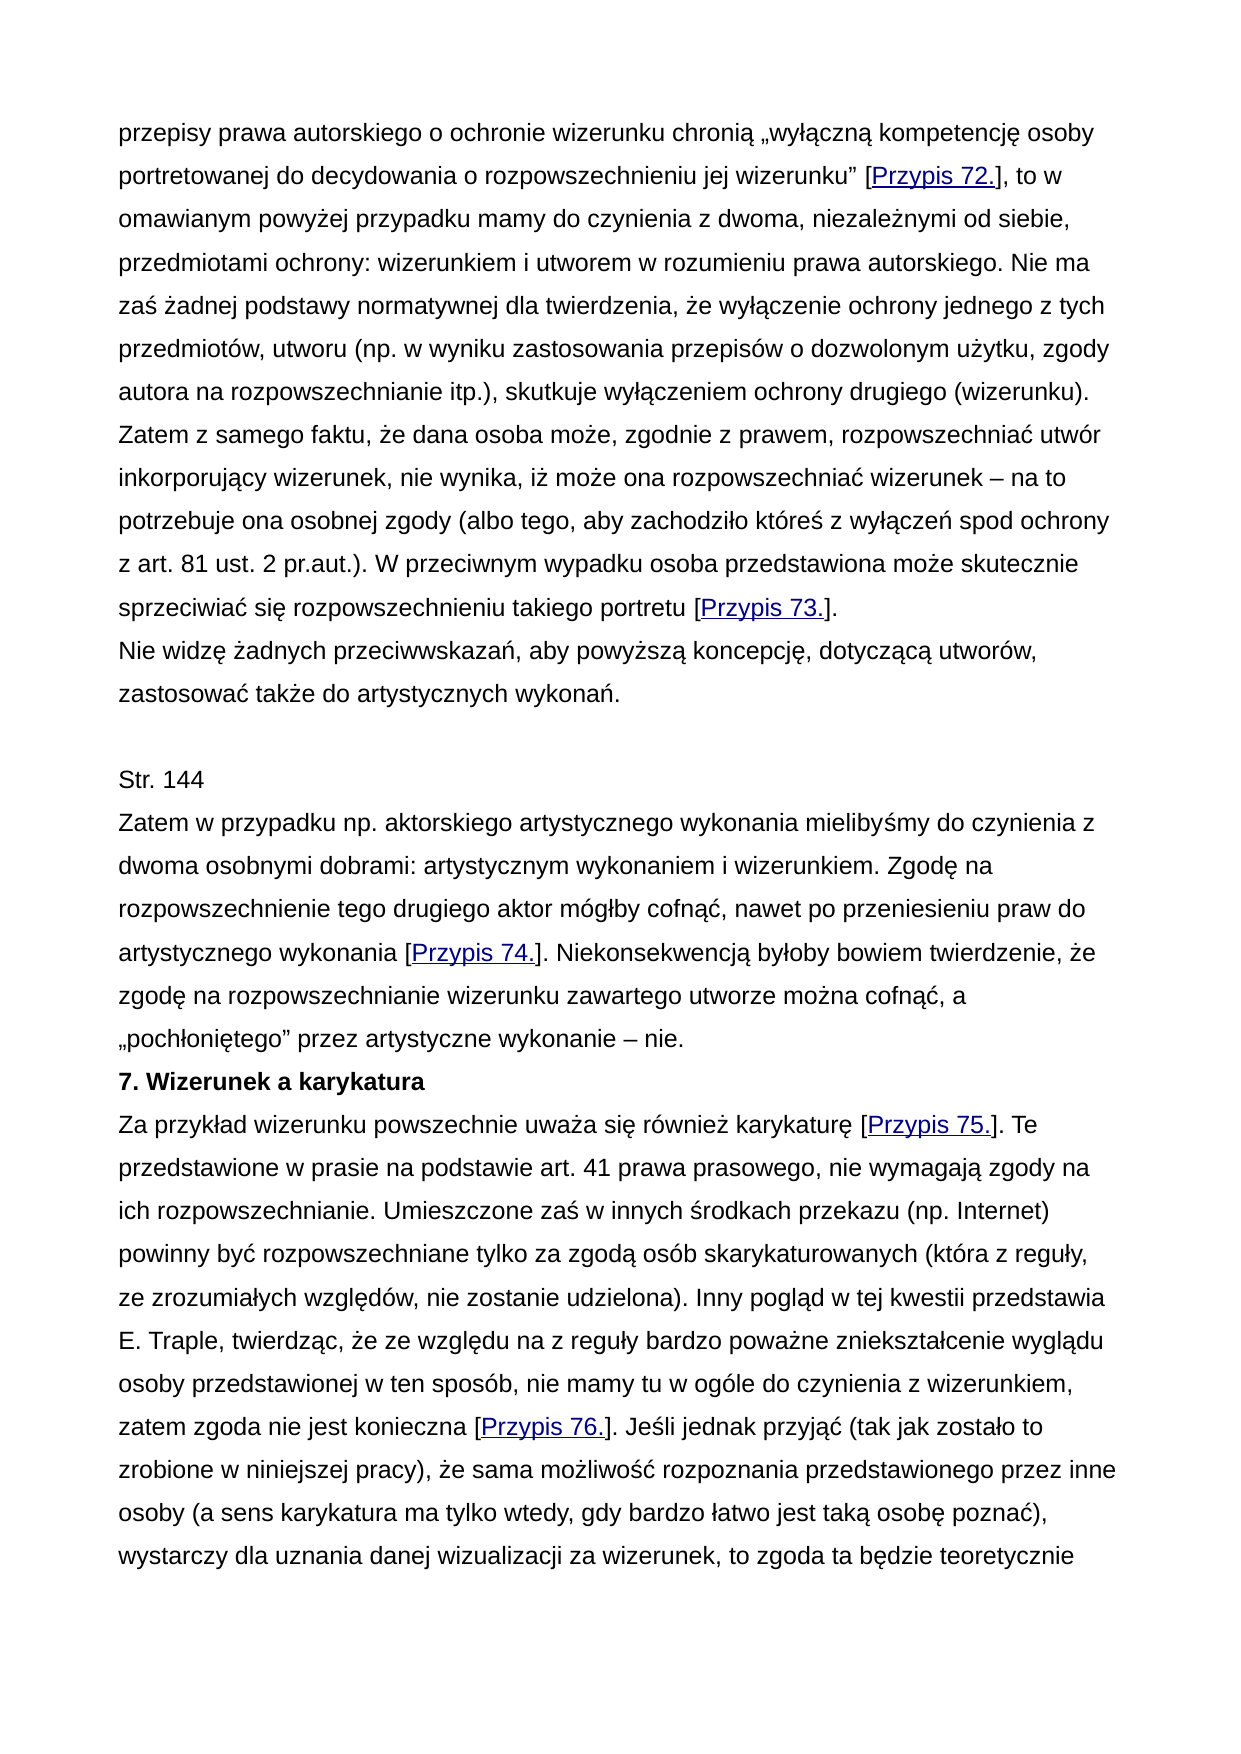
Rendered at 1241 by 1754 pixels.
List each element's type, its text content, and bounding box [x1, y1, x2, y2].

subtitle 7. Wizerunek a karykatura [118, 1067, 1122, 1096]
text przepisy prawa autorskiego o ochronie wizerunku chronią „wyłączną kompetencję osoby portretowanej do decydowania o rozpowszechnieniu jej wizerunku” [Przypis 72.], to w omawianym powyżej przypadku mamy do czynienia z dwoma, niezależnymi od siebie, przedmiotami ochrony: wizerunkiem i utworem w rozumieniu prawa autorskiego. Nie ma zaś żadnej podstawy normatywnej dla twierdzenia, że wyłączenie ochrony jednego z tych przedmiotów, utworu (np. w wyniku zastosowania przepisów o dozwolonym użytku, zgody autora na rozpowszechnianie itp.), skutkuje wyłączeniem ochrony drugiego (wizerunku). Zatem z samego faktu, że dana osoba może, zgodnie z prawem, rozpowszechniać utwór inkorporujący wizerunek, nie wynika, iż może ona rozpowszechniać wizerunek – na to potrzebuje ona osobnej zgody (albo tego, aby zachodziło któreś z wyłączeń spod ochrony z art. 81 ust. 2 pr.aut.). W przeciwnym wypadku osoba przedstawiona może skutecznie sprzeciwiać się rozpowszechnieniu takiego portretu [Przypis 73.]. [118, 118, 1122, 621]
text Za przykład wizerunku powszechnie uważa się również karykaturę [Przypis 75.]. Te przedstawione w prasie na podstawie art. 41 prawa prasowego, nie wymagają zgody na ich rozpowszechnianie. Umieszczone zaś w innych środkach przekazu (np. Internet) powinny być rozpowszechniane tylko za zgodą osób skarykaturowanych (która z reguły, ze zrozumiałych względów, nie zostanie udzielona). Inny pogląd w tej kwestii przedstawia E. Traple, twierdząc, że ze względu na z reguły bardzo poważne zniekształcenie wyglądu osoby przedstawionej w ten sposób, nie mamy tu w ogóle do czynienia z wizerunkiem, zatem zgoda nie jest konieczna [Przypis 76.]. Jeśli jednak przyjąć (tak jak zostało to zrobione w niniejszej pracy), że sama możliwość rozpoznania przedstawionego przez inne osoby (a sens karykatura ma tylko wtedy, gdy bardzo łatwo jest taką osobę poznać), wystarczy dla uznania danej wizualizacji za wizerunek, to zgoda ta będzie teoretycznie [118, 1110, 1122, 1570]
text Nie widzę żadnych przeciwwskazań, aby powyższą koncepcję, dotyczącą utworów, zastosować także do artystycznych wykonań. [118, 636, 1122, 707]
text Zatem w przypadku np. aktorskiego artystycznego wykonania mielibyśmy do czynienia z dwoma osobnymi dobrami: artystycznym wykonaniem i wizerunkiem. Zgodę na rozpowszechnienie tego drugiego aktor mógłby cofnąć, nawet po przeniesieniu praw do artystycznego wykonania [Przypis 74.]. Niekonsekwencją byłoby bowiem twierdzenie, że zgodę na rozpowszechnianie wizerunku zawartego utworze można cofnąć, a „pochłoniętego” przez artystyczne wykonanie – nie. [118, 808, 1122, 1052]
text Str. 144 [118, 765, 1122, 794]
